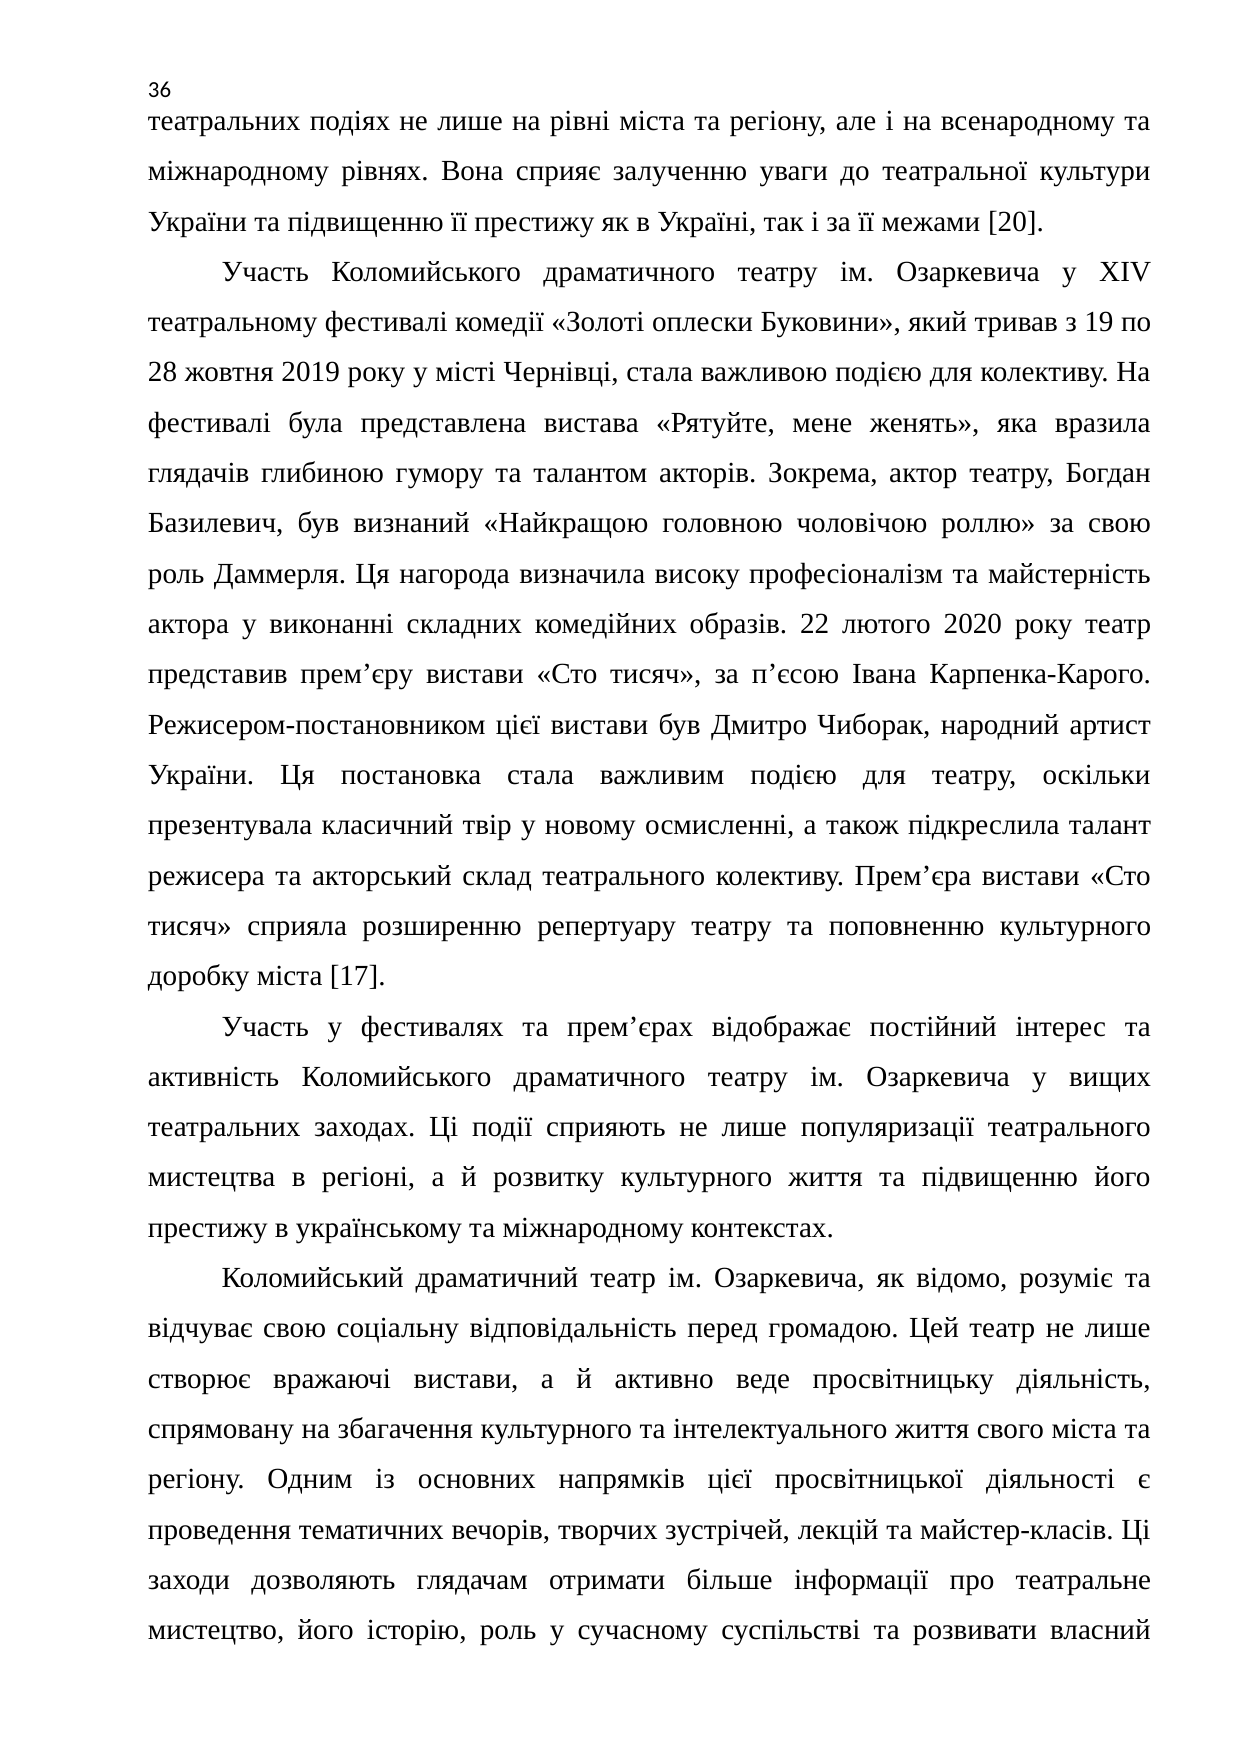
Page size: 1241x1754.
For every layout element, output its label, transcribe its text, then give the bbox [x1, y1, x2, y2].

text театральних подіях не лише на рівні міста та регіону, але і на всенародному та міжнародному рівнях. Вона сприяє залученню уваги до театральної культури України та підвищенню її престижу як в Україні, так і за її межами [20]. [148, 103, 1152, 237]
text Участь Коломийського драматичного театру ім. Озаркевича у XIV театральному фестивалі комедії «Золоті оплески Буковини», який тривав з 19 по 28 жовтня 2019 року у місті Чернівці, стала важливою подією для колективу. На фестивалі була представлена вистава «Рятуйте, мене женять», яка вразила глядачів глибиною гумору та талантом акторів. Зокрема, актор театру, Богдан Базилевич, був визнаний «Найкращою головною чоловічою роллю» за свою роль Даммерля. Ця нагорода визначила високу професіоналізм та майстерність актора у виконанні складних комедійних образів. 22 лютого 2020 року театр представив прем’єру вистави «Сто тисяч», за п’єсою Івана Карпенка-Карого. Режисером-постановником цієї вистави був Дмитро Чиборак, народний артист України. Ця постановка стала важливим подією для театру, оскільки презентувала класичний твір у новому осмисленні, а також підкреслила талант режисера та акторський склад театрального колективу. Прем’єра вистави «Сто тисяч» сприяла розширенню репертуару театру та поповненню культурного доробку міста [17]. [148, 254, 1152, 992]
text Участь у фестивалях та прем’єрах відображає постійний інтерес та активність Коломийського драматичного театру ім. Озаркевича у вищих театральних заходах. Ці події сприяють не лише популяризації театрального мистецтва в регіоні, а й розвитку культурного життя та підвищенню його престижу в українському та міжнародному контекстах. [148, 1009, 1152, 1243]
text Коломийський драматичний театр ім. Озаркевича, як відомо, розуміє та відчуває свою соціальну відповідальність перед громадою. Цей театр не лише створює вражаючі вистави, а й активно веде просвітницьку діяльність, спрямовану на збагачення культурного та інтелектуального життя свого міста та регіону. Одним із основних напрямків цієї просвітницької діяльності є проведення тематичних вечорів, творчих зустрічей, лекцій та майстер-класів. Ці заходи дозволяють глядачам отримати більше інформації про театральне мистецтво, його історію, роль у сучасному суспільстві та розвивати власний [148, 1260, 1152, 1646]
